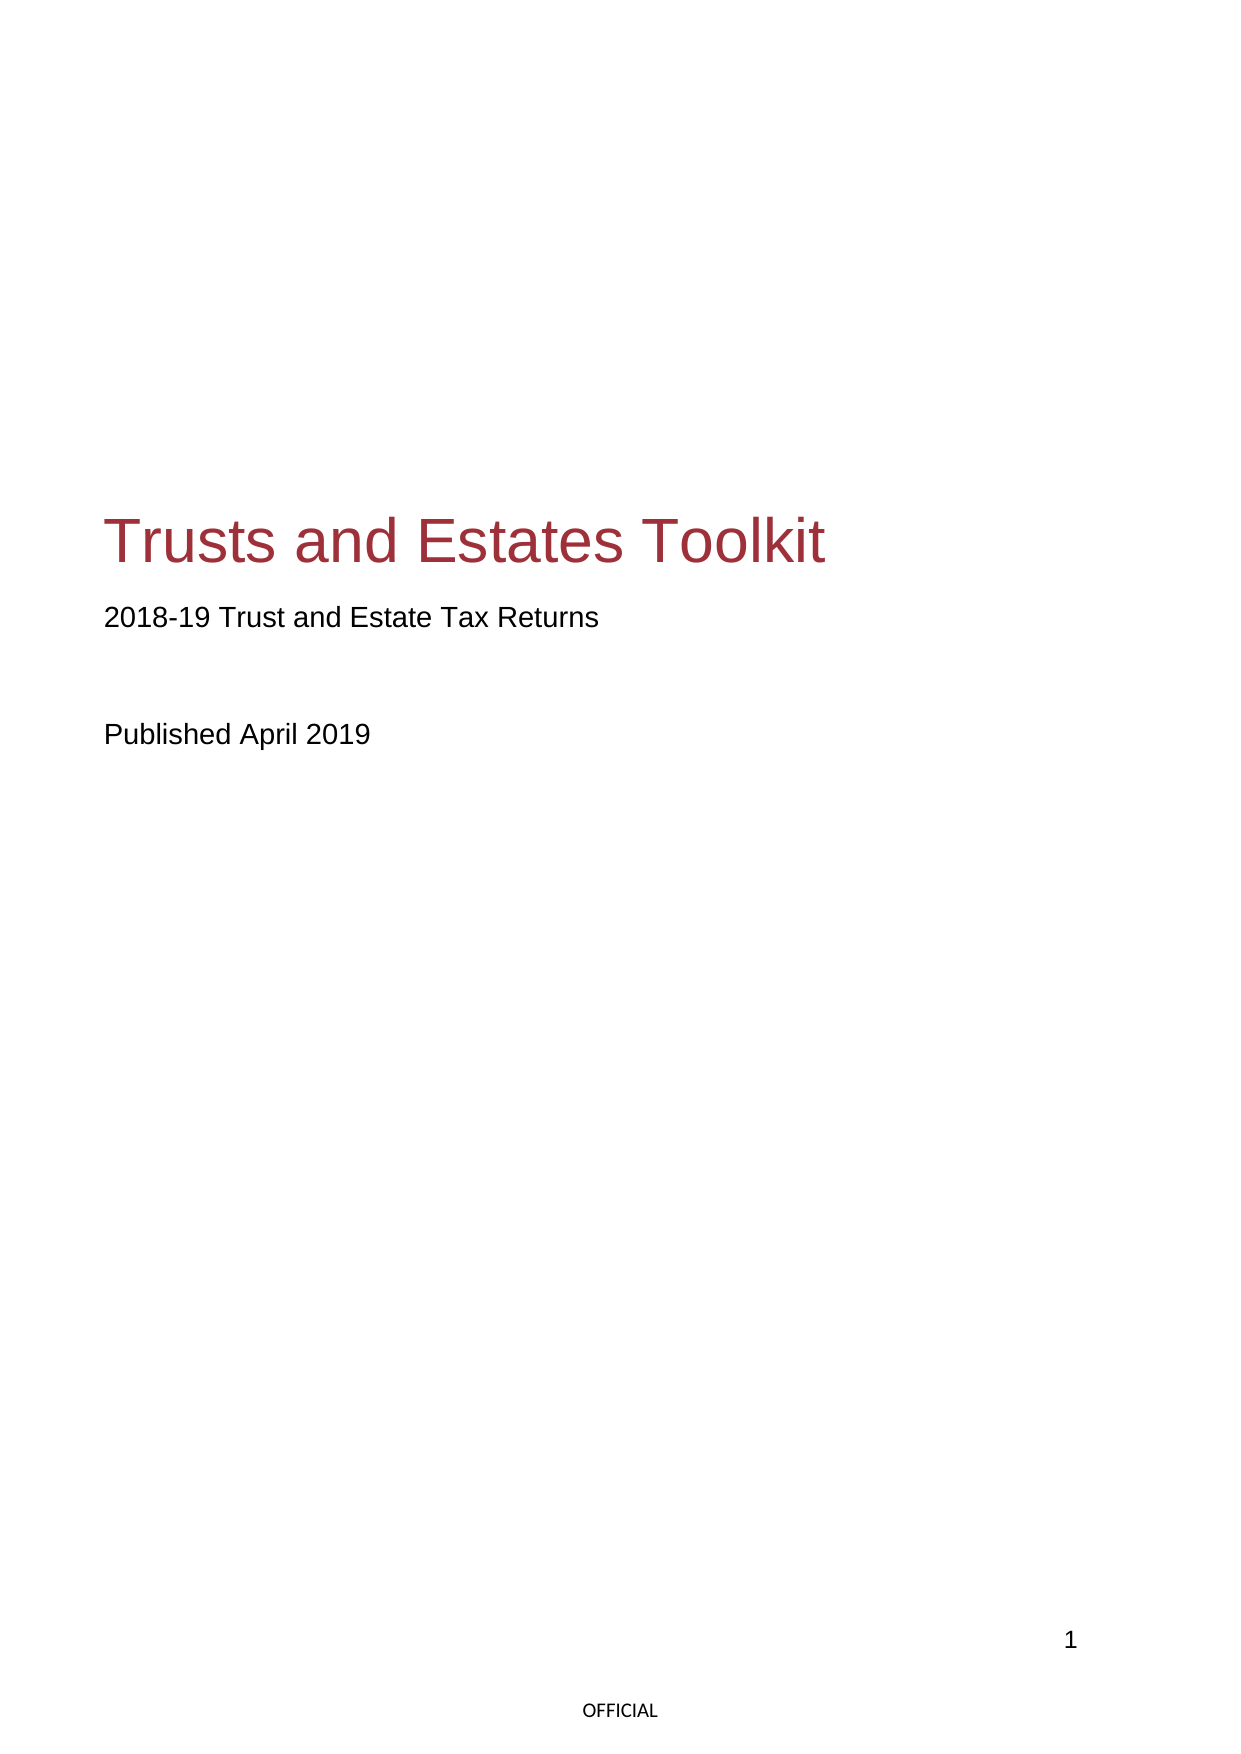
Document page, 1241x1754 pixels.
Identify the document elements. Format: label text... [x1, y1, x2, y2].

subtitle Published April 2019 [103, 717, 1137, 751]
subtitle 2018-19 Trust and Estate Tax Returns [103, 600, 1137, 634]
subtitle Trusts and Estates Toolkit [103, 503, 1137, 575]
